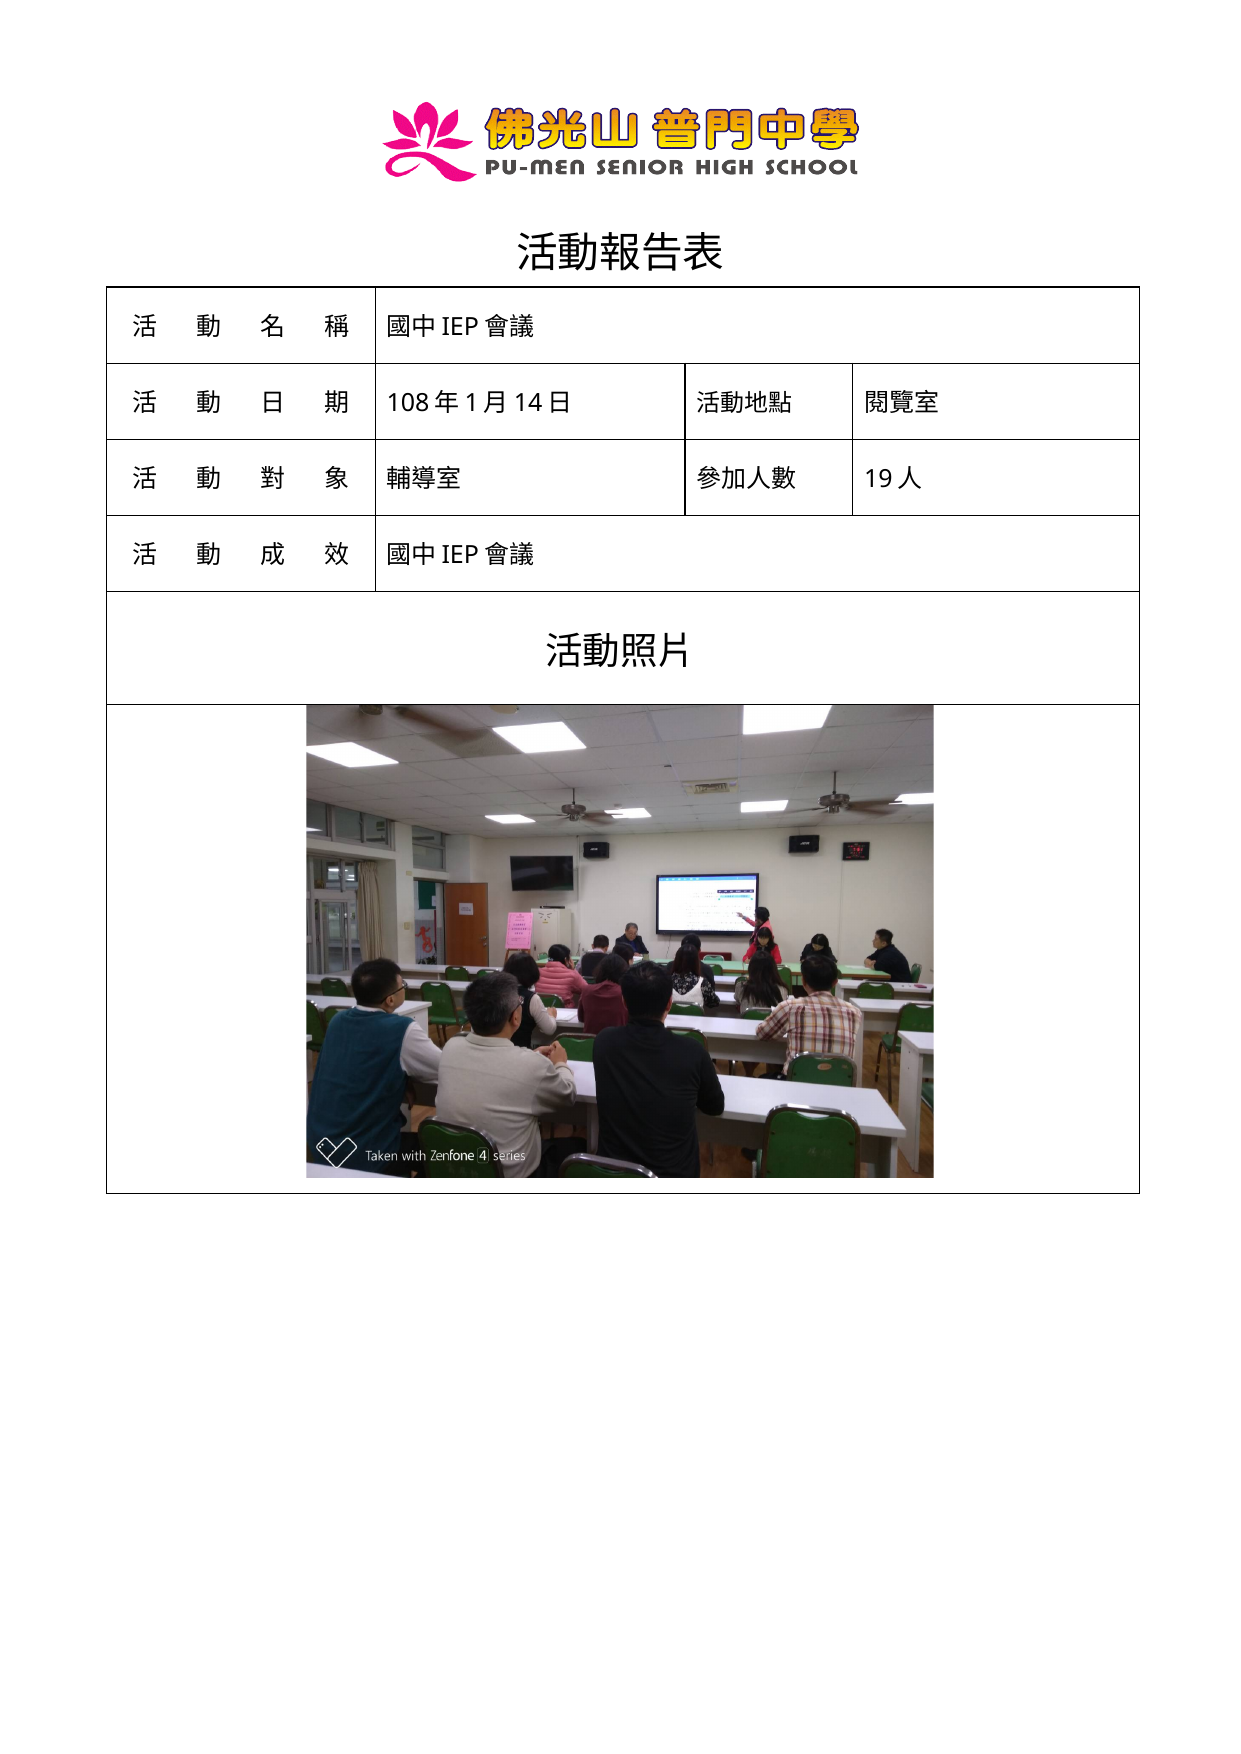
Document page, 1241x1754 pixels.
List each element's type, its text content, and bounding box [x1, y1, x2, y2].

table_cell [107, 705, 1139, 1193]
table_cell 國中IEP會議 [376, 516, 1139, 591]
table_header 活動名稱 [107, 288, 375, 362]
table_cell 活動地點 [686, 364, 852, 438]
table_cell 閱覽室 [853, 364, 1139, 438]
table_cell 活動照片 [107, 592, 1139, 704]
table_cell 參加人數 [686, 440, 852, 514]
text 活動報告表 [118, 211, 1122, 286]
table_cell 活動日期 [107, 364, 375, 438]
table_cell 活動成效 [107, 516, 375, 591]
table_cell 輔導室 [376, 440, 684, 514]
picture [306, 705, 934, 1178]
table_cell 108年1月14日 [376, 364, 684, 438]
picture [378, 98, 862, 185]
table_cell 活動對象 [107, 440, 375, 514]
table_header 國中IEP會議 [376, 288, 1139, 362]
table_cell 19人 [853, 440, 1139, 514]
